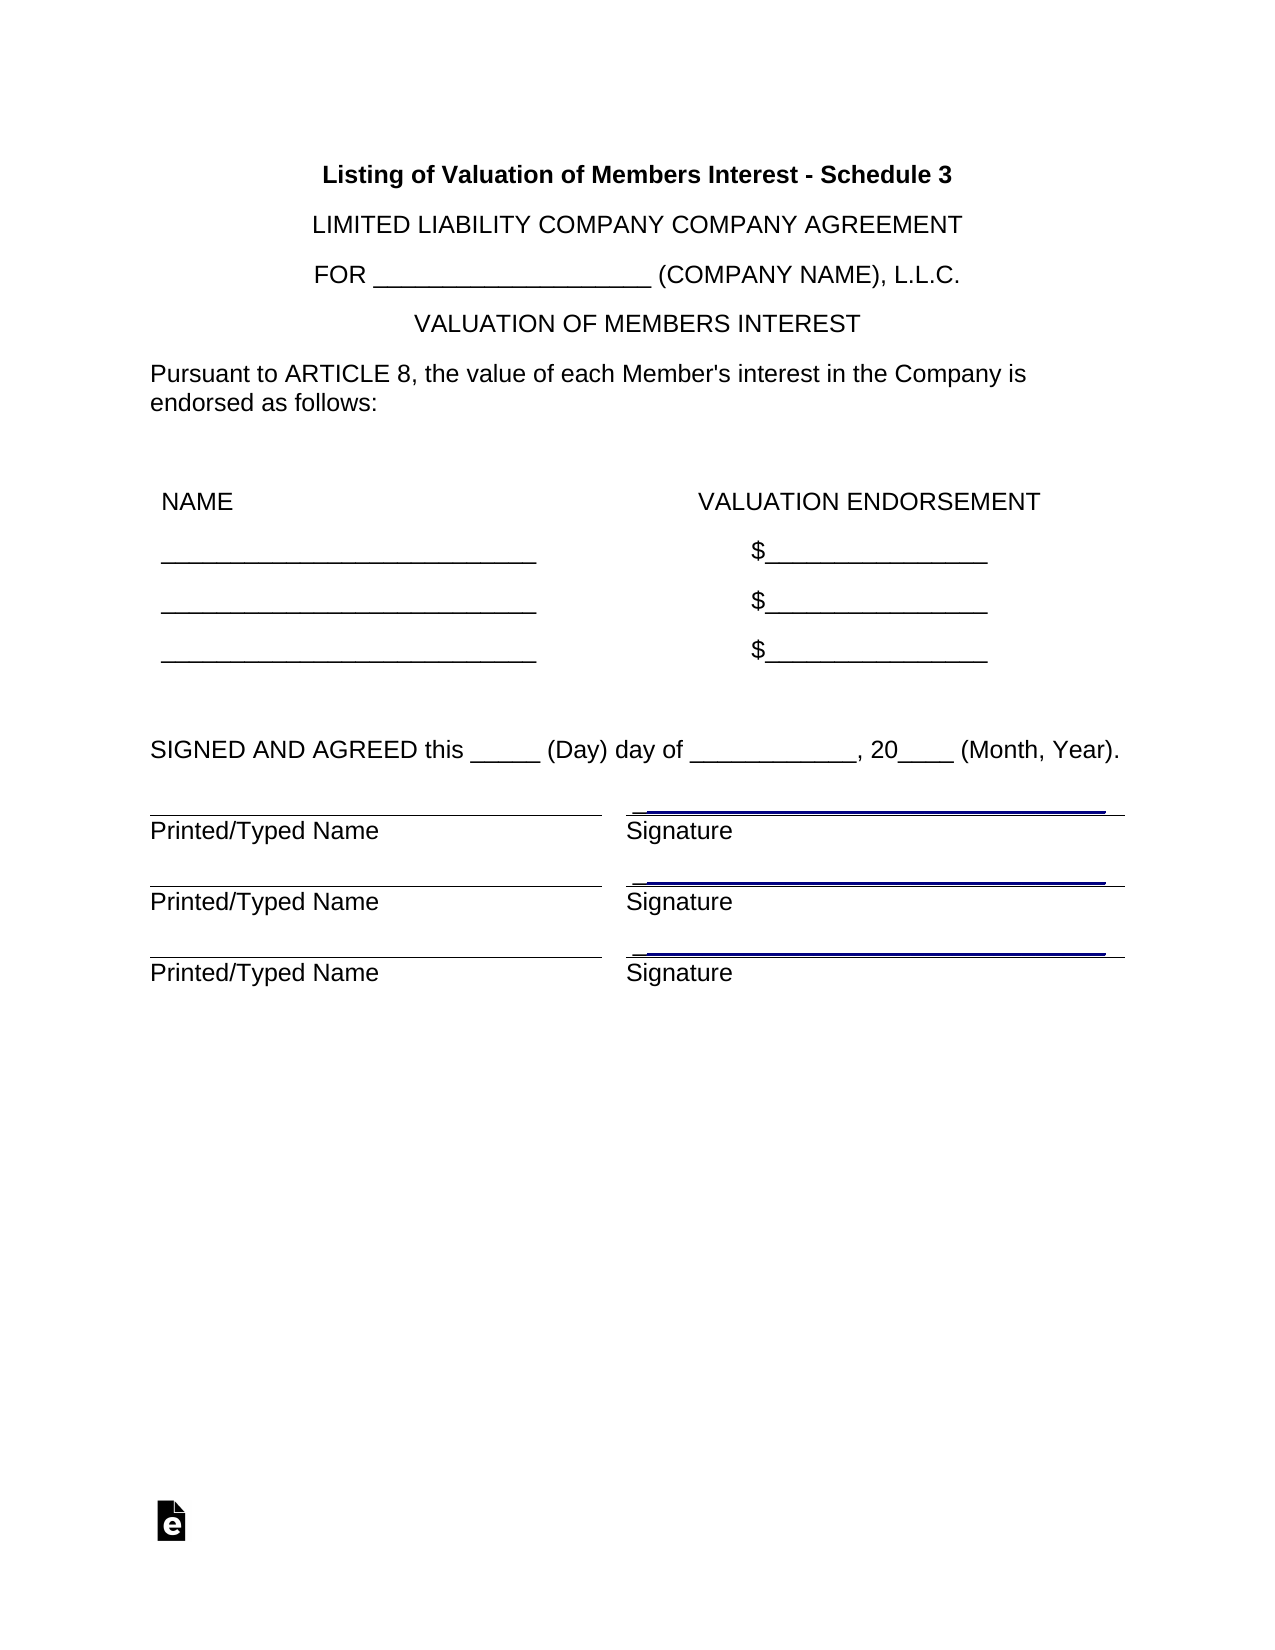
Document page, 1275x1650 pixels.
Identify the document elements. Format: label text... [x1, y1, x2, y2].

text VALUATION OF MEMBERS INTEREST [150, 309, 1125, 338]
table_header [602, 774, 626, 815]
table_cell Printed/Typed Name [150, 958, 602, 987]
table_cell [602, 886, 626, 916]
table_cell [602, 916, 626, 957]
table_cell [602, 815, 626, 845]
table_cell $________________ [614, 625, 1125, 674]
table_cell [602, 845, 626, 886]
table_cell Signature [626, 816, 1125, 845]
table_cell Signature [626, 887, 1125, 916]
text Pursuant to ARTICLE 8, the value of each Member's interest in the Company is endorsed as follows: [150, 359, 1125, 416]
subtitle SIGNED AND AGREED this _____ (Day) day of ____________, 20____ (Month, Year). [150, 734, 1125, 763]
table_header [589, 476, 614, 526]
table_header NAME [150, 476, 589, 526]
table_cell Signature [626, 958, 1125, 987]
table_cell ___________________________ [150, 526, 589, 575]
subtitle Listing of Valuation of Members Interest - Schedule 3 [150, 160, 1125, 189]
table_cell ___________________________ [150, 625, 589, 674]
table_cell [150, 916, 602, 957]
table_cell Printed/Typed Name [150, 816, 602, 845]
table_cell __________________________________ [626, 916, 1125, 957]
table_header VALUATION ENDORSEMENT [614, 476, 1125, 526]
table_cell $________________ [614, 575, 1125, 625]
table_cell [589, 625, 614, 674]
table_cell [150, 845, 602, 886]
table_header __________________________________ [626, 774, 1125, 815]
subtitle LIMITED LIABILITY COMPANY COMPANY AGREEMENT [150, 210, 1125, 239]
table_cell Printed/Typed Name [150, 887, 602, 916]
table_cell [589, 575, 614, 625]
table_cell [602, 957, 626, 987]
table_header [150, 774, 602, 815]
text FOR ____________________ (COMPANY NAME), L.L.C. [150, 259, 1125, 288]
table_cell $________________ [614, 526, 1125, 575]
table_cell ___________________________ [150, 575, 589, 625]
table_cell [589, 526, 614, 575]
table_cell __________________________________ [626, 845, 1125, 886]
